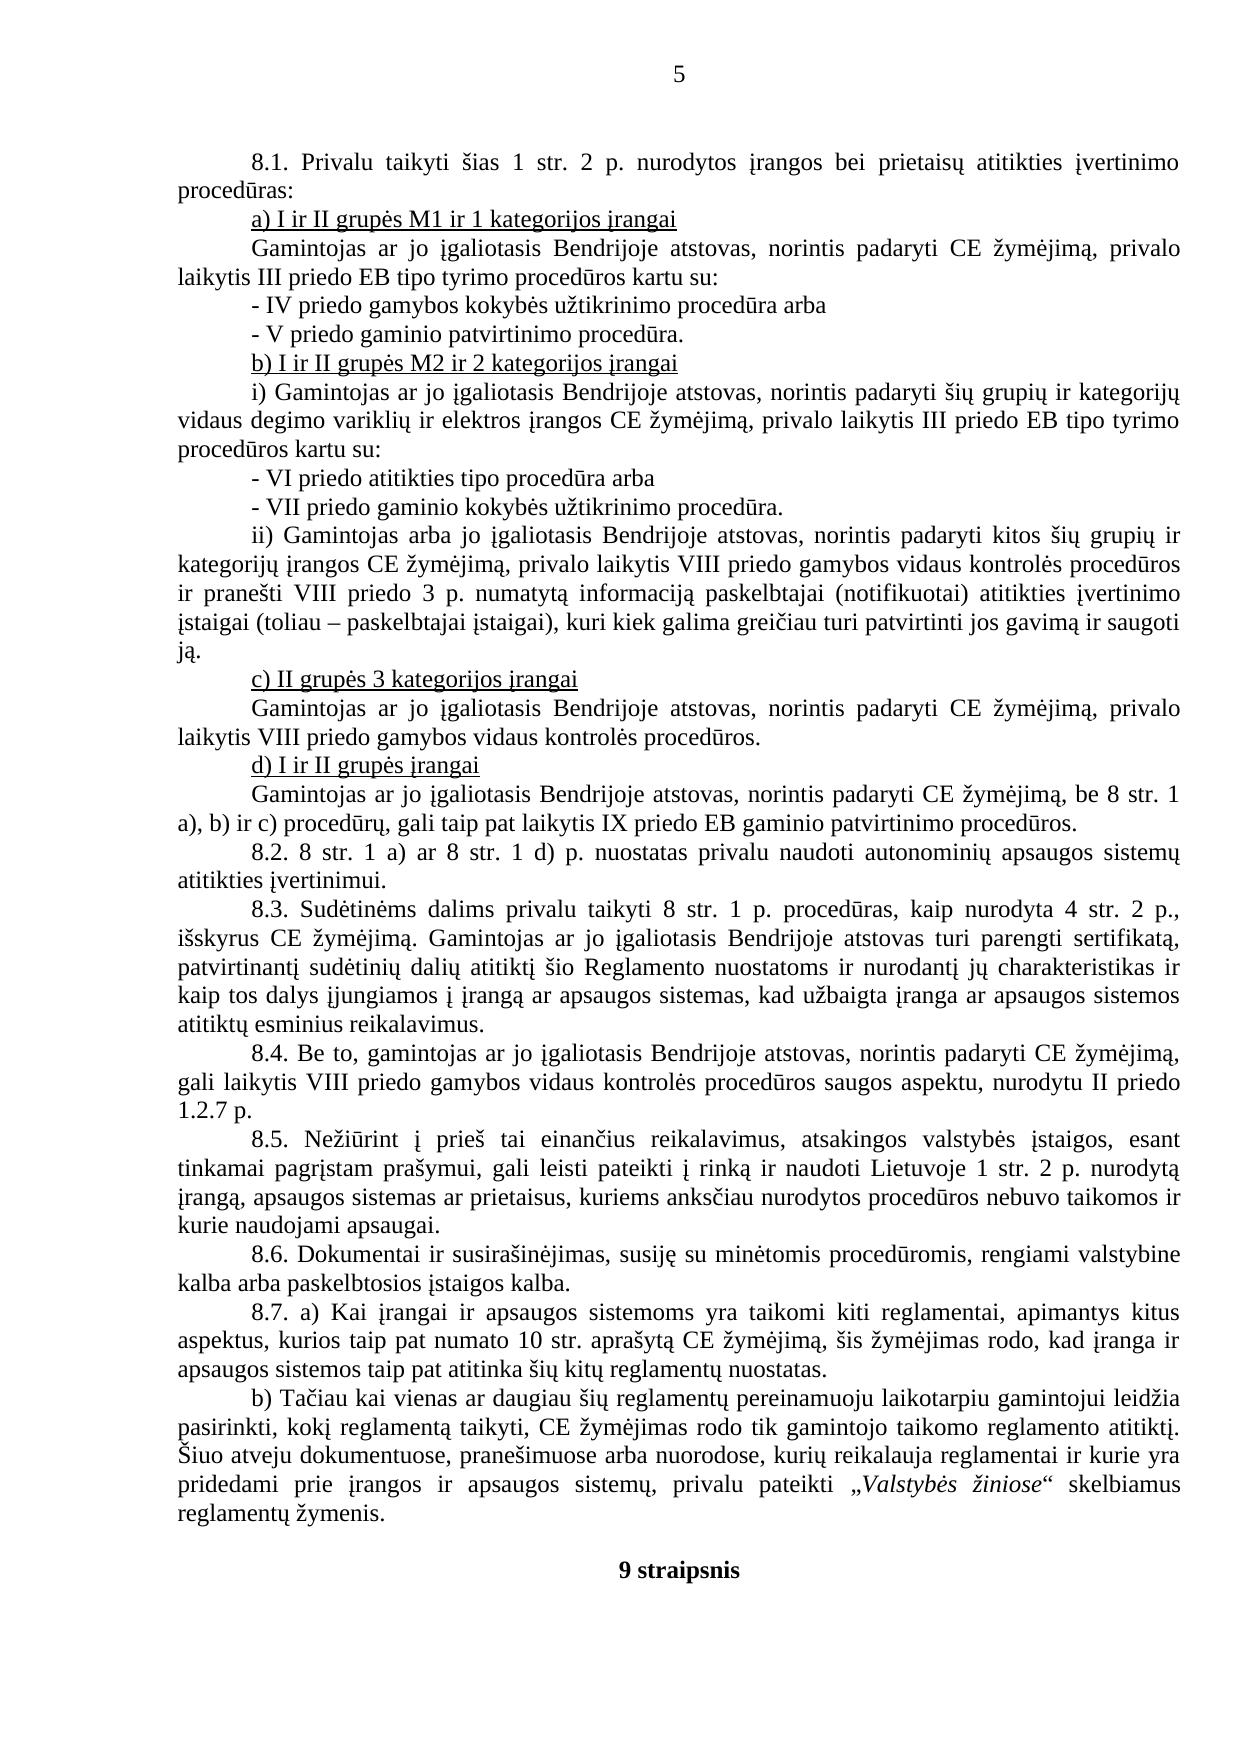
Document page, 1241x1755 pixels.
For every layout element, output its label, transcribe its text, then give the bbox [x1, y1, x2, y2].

text 8.7. a) Kai įrangai ir apsaugos sistemoms yra taikomi kiti reglamentai, apimantys kitus aspektus, kurios taip pat numato 10 str. aprašytą CE žymėjimą, šis žymėjimas rodo, kad įranga ir apsaugos sistemos taip pat atitinka šių kitų reglamentų nuostatas. [177, 1297, 1181, 1383]
text 8.5. Nežiūrint į prieš tai einančius reikalavimus, atsakingos valstybės įstaigos, esant tinkamai pagrįstam prašymui, gali leisti pateikti į rinką ir naudoti Lietuvoje 1 str. 2 p. nurodytą įrangą, apsaugos sistemas ar prietaisus, kuriems anksčiau nurodytos procedūros nebuvo taikomos ir kurie naudojami apsaugai. [177, 1124, 1181, 1239]
text 8.1. Privalu taikyti šias 1 str. 2 p. nurodytos įrangos bei prietaisų atitikties įvertinimo procedūras: [177, 147, 1181, 204]
text Gamintojas ar jo įgaliotasis Bendrijoje atstovas, norintis padaryti CE žymėjimą, privalo laikytis VIII priedo gamybos vidaus kontrolės procedūros. [177, 693, 1181, 751]
text Gamintojas ar jo įgaliotasis Bendrijoje atstovas, norintis padaryti CE žymėjimą, be 8 str. 1 a), b) ir c) procedūrų, gali taip pat laikytis IX priedo EB gaminio patvirtinimo procedūros. [177, 779, 1181, 837]
text - V priedo gaminio patvirtinimo procedūra. [177, 319, 1181, 348]
text i) Gamintojas ar jo įgaliotasis Bendrijoje atstovas, norintis padaryti šių grupių ir kategorijų vidaus degimo variklių ir elektros įrangos CE žymėjimą, privalo laikytis III priedo EB tipo tyrimo procedūros kartu su: [177, 377, 1181, 463]
text Gamintojas ar jo įgaliotasis Bendrijoje atstovas, norintis padaryti CE žymėjimą, privalo laikytis III priedo EB tipo tyrimo procedūros kartu su: [177, 233, 1181, 291]
text 8.4. Be to, gamintojas ar jo įgaliotasis Bendrijoje atstovas, norintis padaryti CE žymėjimą, gali laikytis VIII priedo gamybos vidaus kontrolės procedūros saugos aspektu, nurodytu II priedo 1.2.7 p. [177, 1038, 1181, 1124]
text 8.2. 8 str. 1 a) ar 8 str. 1 d) p. nuostatas privalu naudoti autonominių apsaugos sistemų atitikties įvertinimui. [177, 837, 1181, 894]
text d) I ir II grupės įrangai [177, 751, 1181, 779]
text 9 straipsnis [177, 1556, 1181, 1584]
text a) I ir II grupės M1 ir 1 kategorijos įrangai [177, 204, 1181, 233]
text b) Tačiau kai vienas ar daugiau šių reglamentų pereinamuoju laikotarpiu gamintojui leidžia pasirinkti, kokį reglamentą taikyti, CE žymėjimas rodo tik gamintojo taikomo reglamento atitiktį. Šiuo atveju dokumentuose, pranešimuose arba nuorodose, kurių reikalauja reglamentai ir kurie yra pridedami prie įrangos ir apsaugos sistemų, privalu pateikti „Valstybės žiniose“ skelbiamus reglamentų žymenis. [177, 1383, 1181, 1527]
text - VI priedo atitikties tipo procedūra arba [177, 463, 1181, 492]
text - VII priedo gaminio kokybės užtikrinimo procedūra. [177, 492, 1181, 521]
text 8.3. Sudėtinėms dalims privalu taikyti 8 str. 1 p. procedūras, kaip nurodyta 4 str. 2 p., išskyrus CE žymėjimą. Gamintojas ar jo įgaliotasis Bendrijoje atstovas turi parengti sertifikatą, patvirtinantį sudėtinių dalių atitiktį šio Reglamento nuostatoms ir nurodantį jų charakteristikas ir kaip tos dalys įjungiamos į įrangą ar apsaugos sistemas, kad užbaigta įranga ar apsaugos sistemos atitiktų esminius reikalavimus. [177, 894, 1181, 1038]
text c) II grupės 3 kategorijos įrangai [177, 664, 1181, 693]
text b) I ir II grupės M2 ir 2 kategorijos įrangai [177, 348, 1181, 377]
text 8.6. Dokumentai ir susirašinėjimas, susiję su minėtomis procedūromis, rengiami valstybine kalba arba paskelbtosios įstaigos kalba. [177, 1239, 1181, 1297]
text - IV priedo gamybos kokybės užtikrinimo procedūra arba [177, 291, 1181, 319]
text ii) Gamintojas arba jo įgaliotasis Bendrijoje atstovas, norintis padaryti kitos šių grupių ir kategorijų įrangos CE žymėjimą, privalo laikytis VIII priedo gamybos vidaus kontrolės procedūros ir pranešti VIII priedo 3 p. numatytą informaciją paskelbtajai (notifikuotai) atitikties įvertinimo įstaigai (toliau – paskelbtajai įstaigai), kuri kiek galima greičiau turi patvirtinti jos gavimą ir saugoti ją. [177, 521, 1181, 664]
